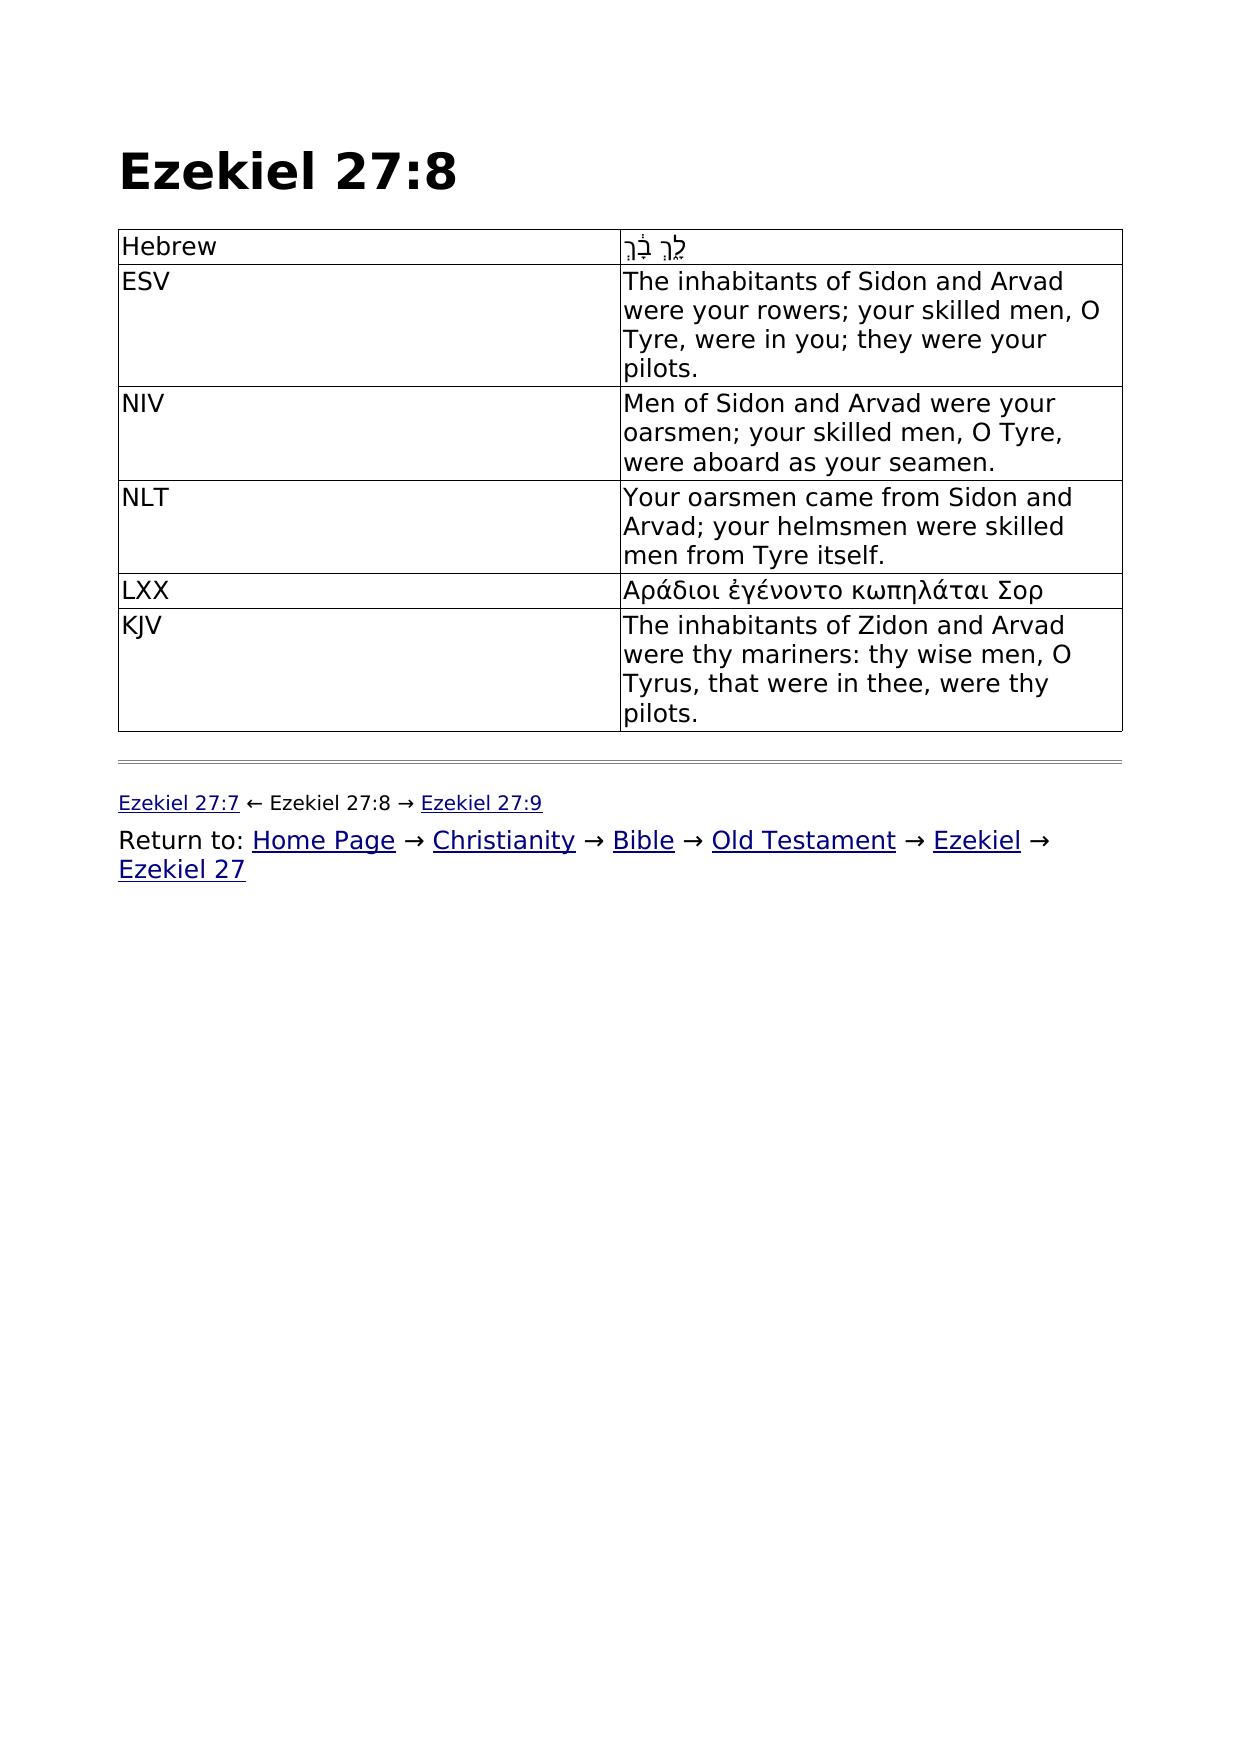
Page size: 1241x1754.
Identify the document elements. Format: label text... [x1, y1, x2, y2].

table_cell Your oarsmen came from Sidon and Arvad; your helmsmen were skilled men from Tyre itself. [621, 481, 1122, 573]
table_cell NIV [119, 387, 620, 480]
table_cell The inhabitants of Zidon and Arvad were thy mariners: thy wise men, O Tyrus, that were in thee, were thy pilots. [621, 609, 1122, 731]
table_header לָ֑ךְ בָ֔ךְ [621, 230, 1122, 264]
subtitle Ezekiel 27:8 [118, 143, 1122, 201]
table_cell KJV [119, 609, 620, 731]
table_cell Men of Sidon and Arvad were your oarsmen; your skilled men, O Tyre, were aboard as your seamen. [621, 387, 1122, 480]
table_header Hebrew [119, 230, 620, 264]
table_cell LXX [119, 574, 620, 608]
table_cell The inhabitants of Sidon and Arvad were your rowers; your skilled men, O Tyre, were in you; they were your pilots. [621, 265, 1122, 386]
text Ezekiel 27:7 ← Ezekiel 27:8 → Ezekiel 27:9 [118, 792, 1122, 826]
table_cell NLT [119, 481, 620, 573]
text Return to: Home Page → Christianity → Bible → Old Testament → Ezekiel → Ezekiel 27 [118, 826, 1122, 884]
table_cell Αράδιοι ἐγένοντο κωπηλάται Σορ [621, 574, 1122, 608]
table_cell ESV [119, 265, 620, 386]
